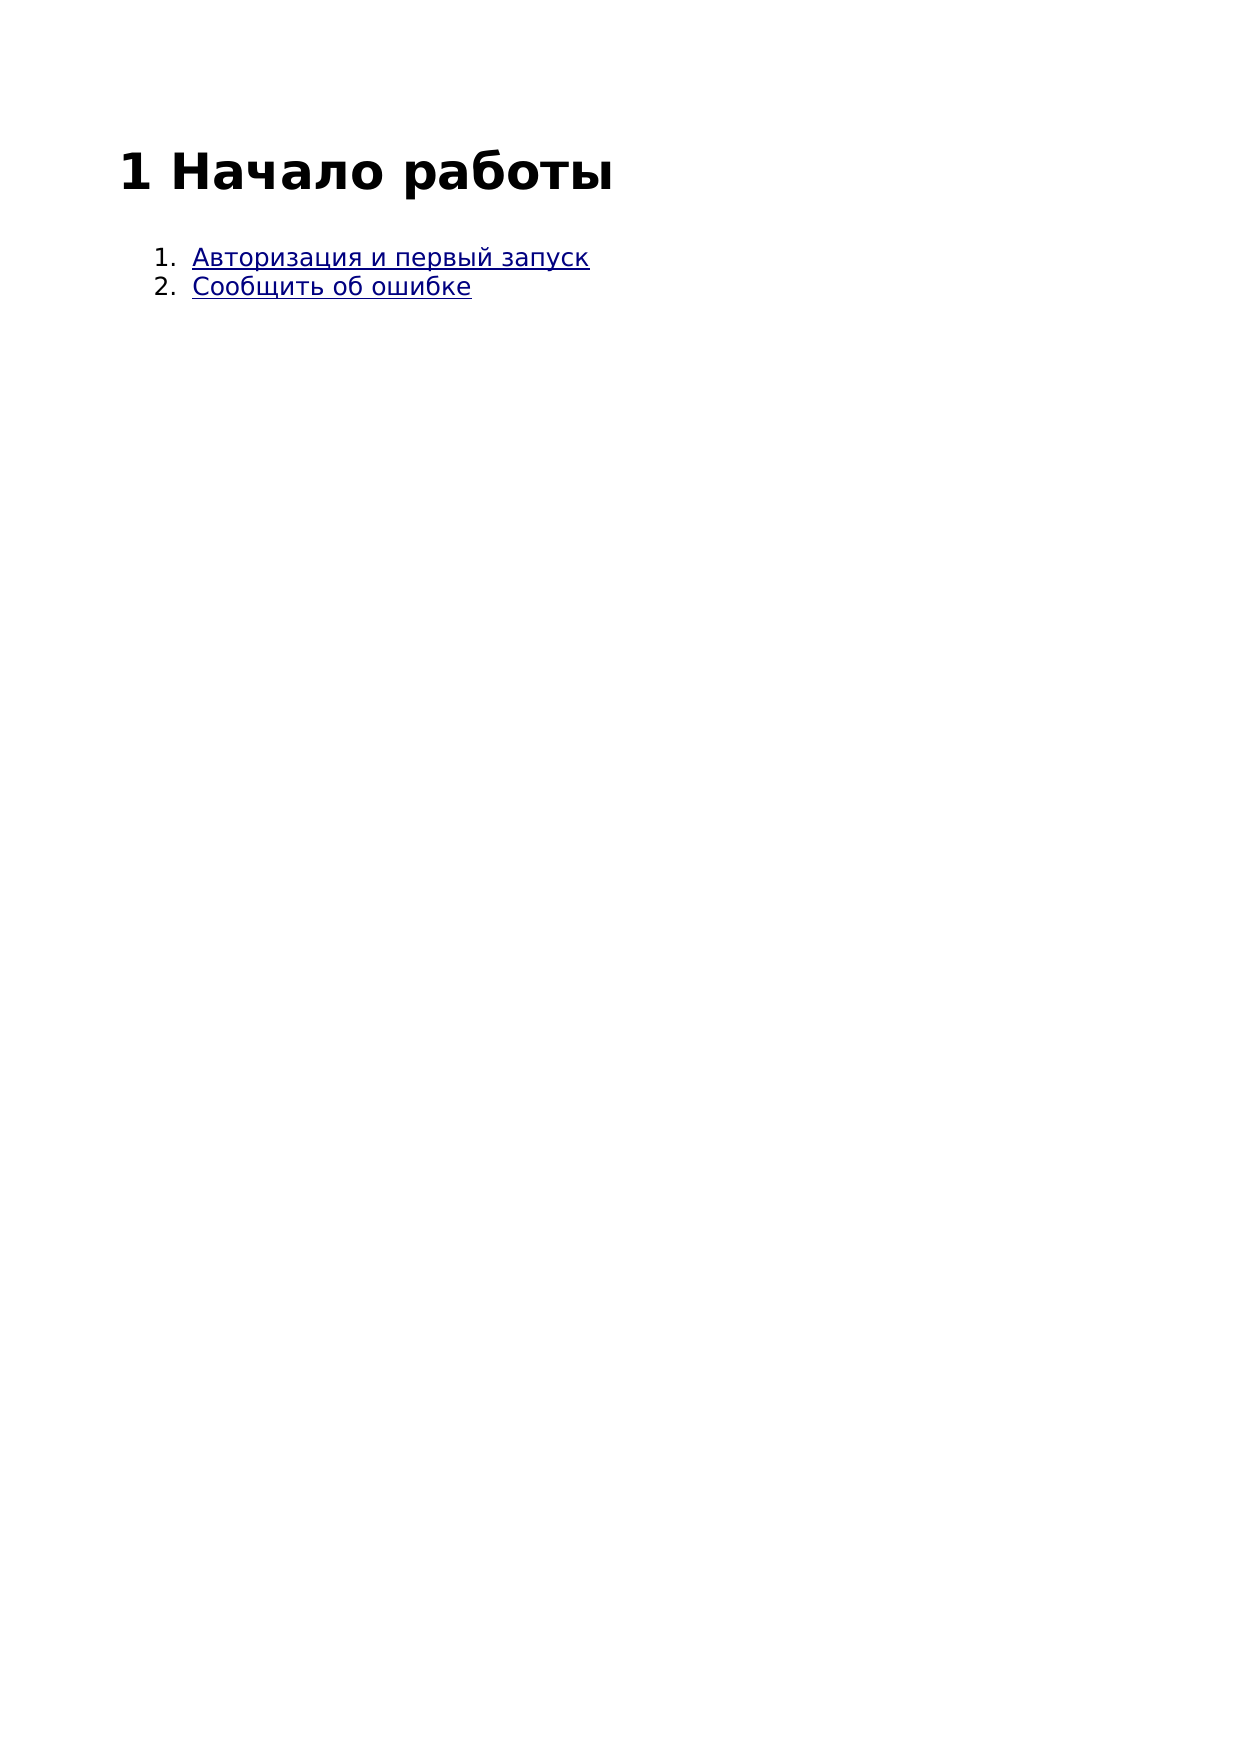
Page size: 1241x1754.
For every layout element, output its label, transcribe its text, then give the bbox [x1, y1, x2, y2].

list Сообщить об ошибке [177, 272, 1122, 302]
list Авторизация и первый запуск [177, 243, 1122, 272]
subtitle 1 Начало работы [118, 143, 1122, 201]
